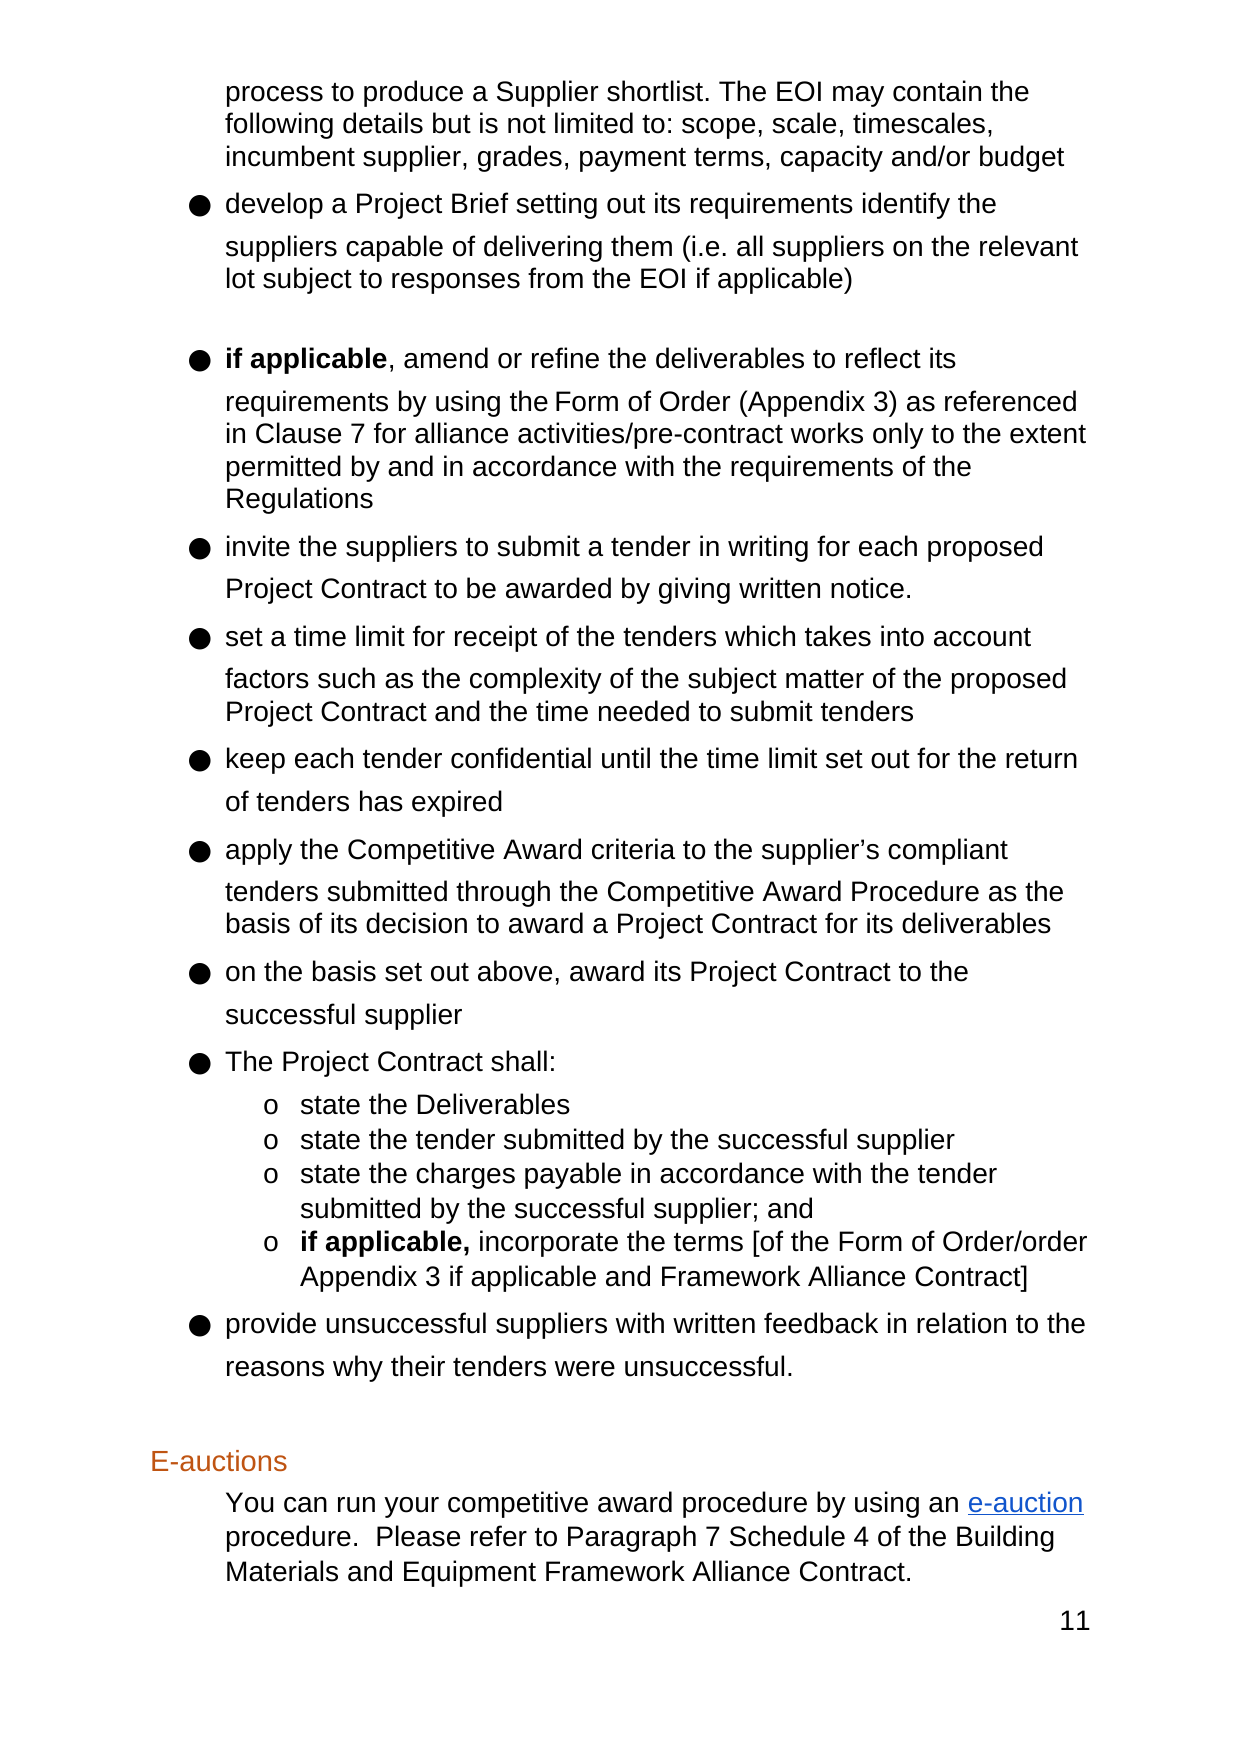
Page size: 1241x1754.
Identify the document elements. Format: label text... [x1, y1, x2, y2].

list on the basis set out above, award its Project Contract to the successful supplier [187, 940, 1090, 1030]
list if applicable, amend or refine the deliverables to reflect its requirements by using the Form of Order (Appendix 3) as referenced in Clause 7 for alliance activities/pre-contract works only to the extent permitted by and in accordance with the requirements of the Regulations [187, 327, 1090, 515]
list develop a Project Brief setting out its requirements identify the suppliers capable of delivering them (i.e. all suppliers on the relevant lot subject to responses from the EOI if applicable) [187, 172, 1090, 295]
list set a time limit for receipt of the tenders which takes into account factors such as the complexity of the subject matter of the proposed Project Contract and the time needed to submit tenders [187, 605, 1090, 727]
list process to produce a Supplier shortlist. The EOI may contain the following details but is not limited to: scope, scale, timescales, incumbent supplier, grades, payment terms, capacity and/or budget [187, 75, 1090, 172]
list apply the Competitive Award criteria to the supplier’s compliant tenders submitted through the Competitive Award Procedure as the basis of its decision to award a Project Contract for its deliverables [187, 817, 1090, 940]
list invite the suppliers to submit a tender in writing for each proposed Project Contract to be awarded by giving written notice. [187, 515, 1090, 605]
list state the charges payable in accordance with the tender submitted by the successful supplier; and [262, 1157, 1090, 1225]
list state the tender submitted by the successful supplier [262, 1123, 1090, 1157]
list provide unsuccessful suppliers with written feedback in relation to the reasons why their tenders were unsuccessful. [187, 1292, 1090, 1382]
text You can run your competitive award procedure by using an e-auction procedure. Please refer to Paragraph 7 Schedule 4 of the Building Materials and Equipment Framework Alliance Contract. [225, 1486, 1090, 1587]
subtitle E-auctions [150, 1444, 1090, 1477]
list state the Deliverables [262, 1088, 1090, 1123]
list if applicable, incorporate the terms [of the Form of Order/order Appendix 3 if applicable and Framework Alliance Contract] [262, 1225, 1090, 1292]
list keep each tender confidential until the time limit set out for the return of tenders has expired [187, 727, 1090, 817]
list The Project Contract shall: [187, 1030, 1090, 1088]
